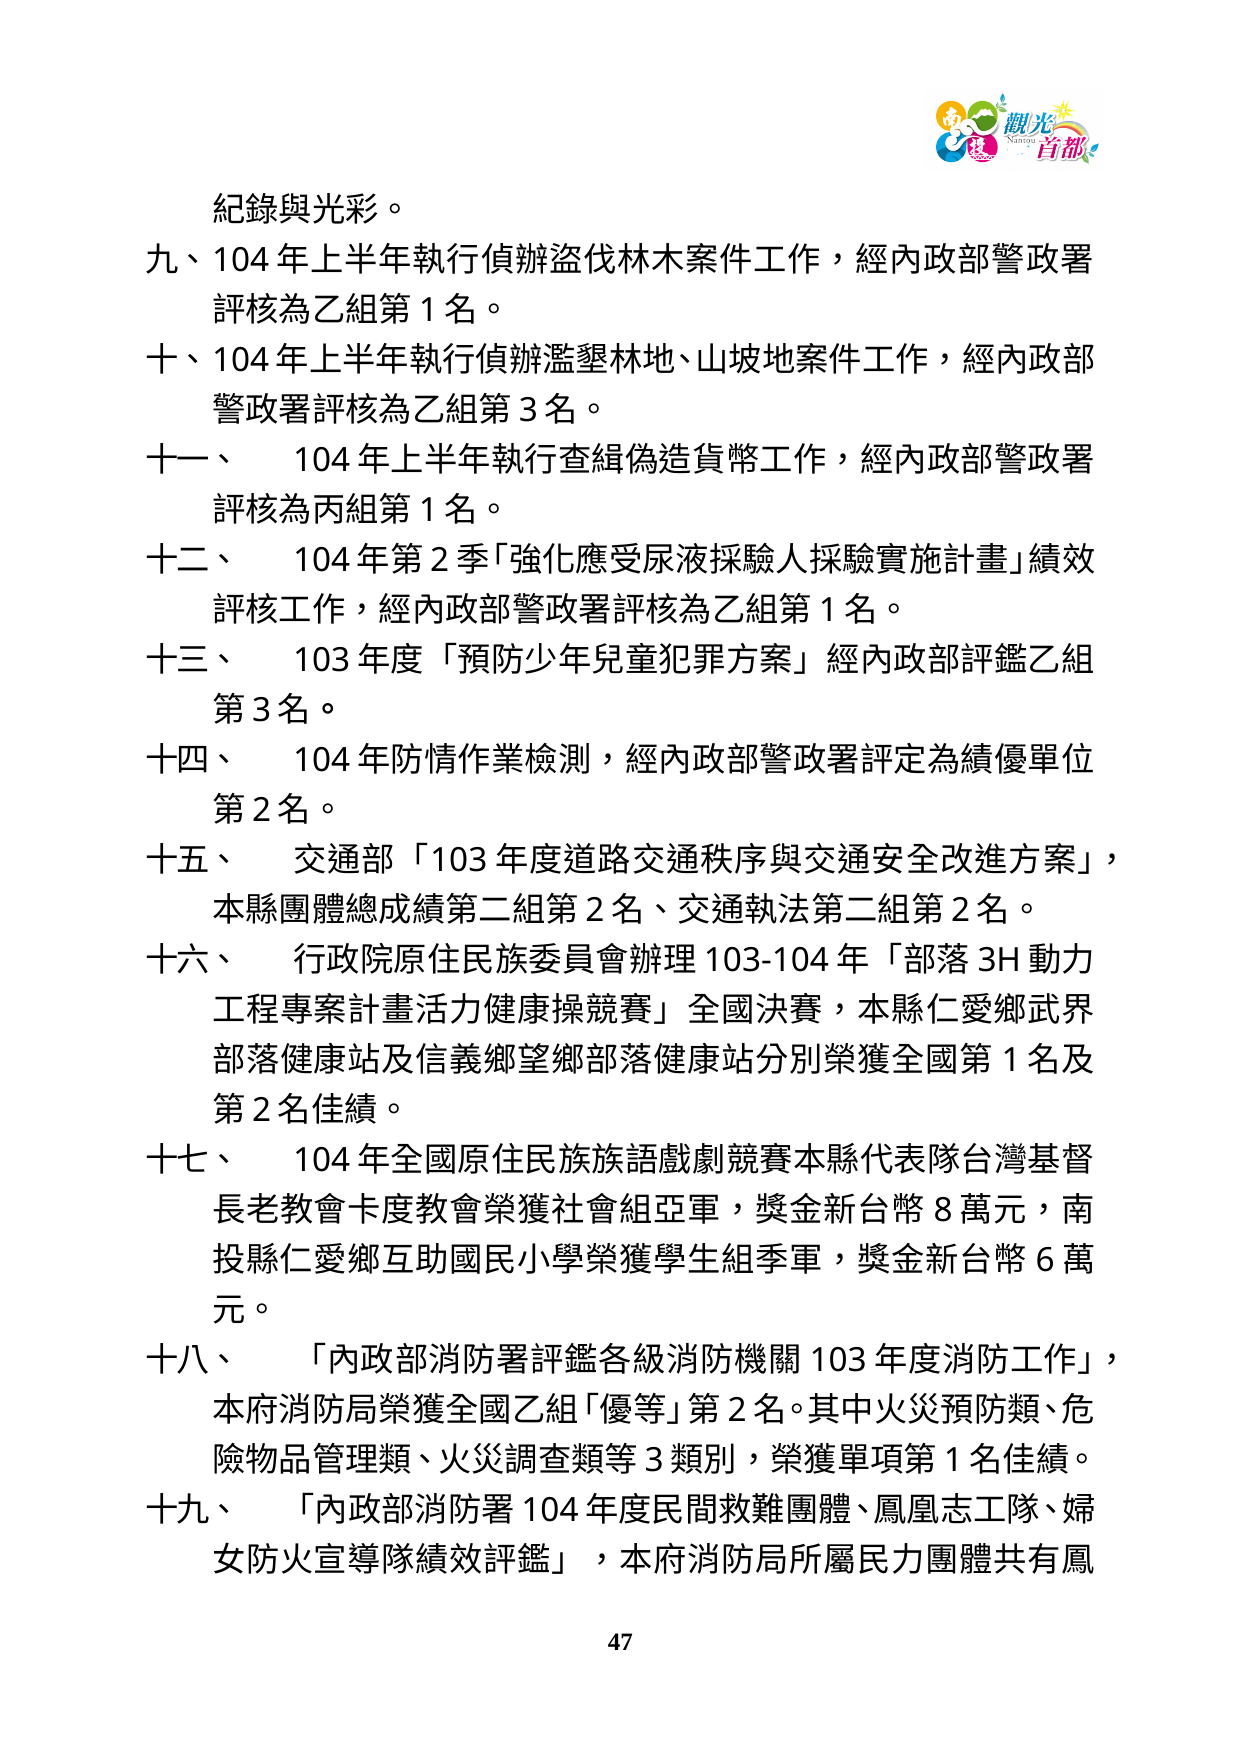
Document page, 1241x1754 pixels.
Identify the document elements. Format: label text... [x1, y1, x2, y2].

list 「內政部消防署104年度民間救難團體、鳳凰志工隊、婦女防火宣導隊績效評鑑」，本府消防局所屬民力團體共有鳳 [145, 1482, 1095, 1582]
list 交通部「103年度道路交通秩序與交通安全改進方案」，本縣團體總成績第二組第2名、交通執法第二組第2名。 [145, 832, 1095, 932]
list 104年上半年執行偵辦濫墾林地、山坡地案件工作，經內政部警政署評核為乙組第3名。 [145, 332, 1095, 432]
list 行政院原住民族委員會辦理103-104年「部落3H動力工程專案計畫活力健康操競賽」全國決賽，本縣仁愛鄉武界部落健康站及信義鄉望鄉部落健康站分別榮獲全國第1名及第2名佳績。 [145, 932, 1095, 1132]
list 104年全中運、全原運及甲組運動聯賽，本縣代表隊成績亮眼，今年由本縣承辦之104年全原運，獲28金21銀10銅，榮獲大會縣市總冠軍殊榮，104年全中運，本縣獲20金16銀13銅，金牌數排名全國第六名，全國女子壘球甲組聯賽，獲得高中組銅牌、國中組金牌，在南投縣的運動史上寫下新的紀錄與光彩。 [145, 182, 1095, 232]
list 104年第2季「強化應受尿液採驗人採驗實施計畫」績效評核工作，經內政部警政署評核為乙組第1名。 [145, 532, 1095, 632]
list 104年上半年執行偵辦盜伐林木案件工作，經內政部警政署評核為乙組第1名。 [145, 232, 1095, 332]
list 104年全國原住民族族語戲劇競賽本縣代表隊台灣基督長老教會卡度教會榮獲社會組亞軍，獎金新台幣8萬元，南投縣仁愛鄉互助國民小學榮獲學生組季軍，獎金新台幣6萬元。 [145, 1132, 1095, 1332]
picture [924, 88, 1105, 171]
list 104年上半年執行查緝偽造貨幣工作，經內政部警政署評核為丙組第1名。 [145, 432, 1095, 532]
list 「內政部消防署評鑑各級消防機關103年度消防工作」，本府消防局榮獲全國乙組「優等」第2名。其中火災預防類、危險物品管理類、火災調查類等3類別，榮獲單項第1名佳績。 [145, 1332, 1095, 1482]
list 104年防情作業檢測，經內政部警政署評定為績優單位第2名。 [145, 732, 1095, 832]
list 103年度「預防少年兒童犯罪方案」經內政部評鑑乙組第3名。 [145, 632, 1095, 732]
